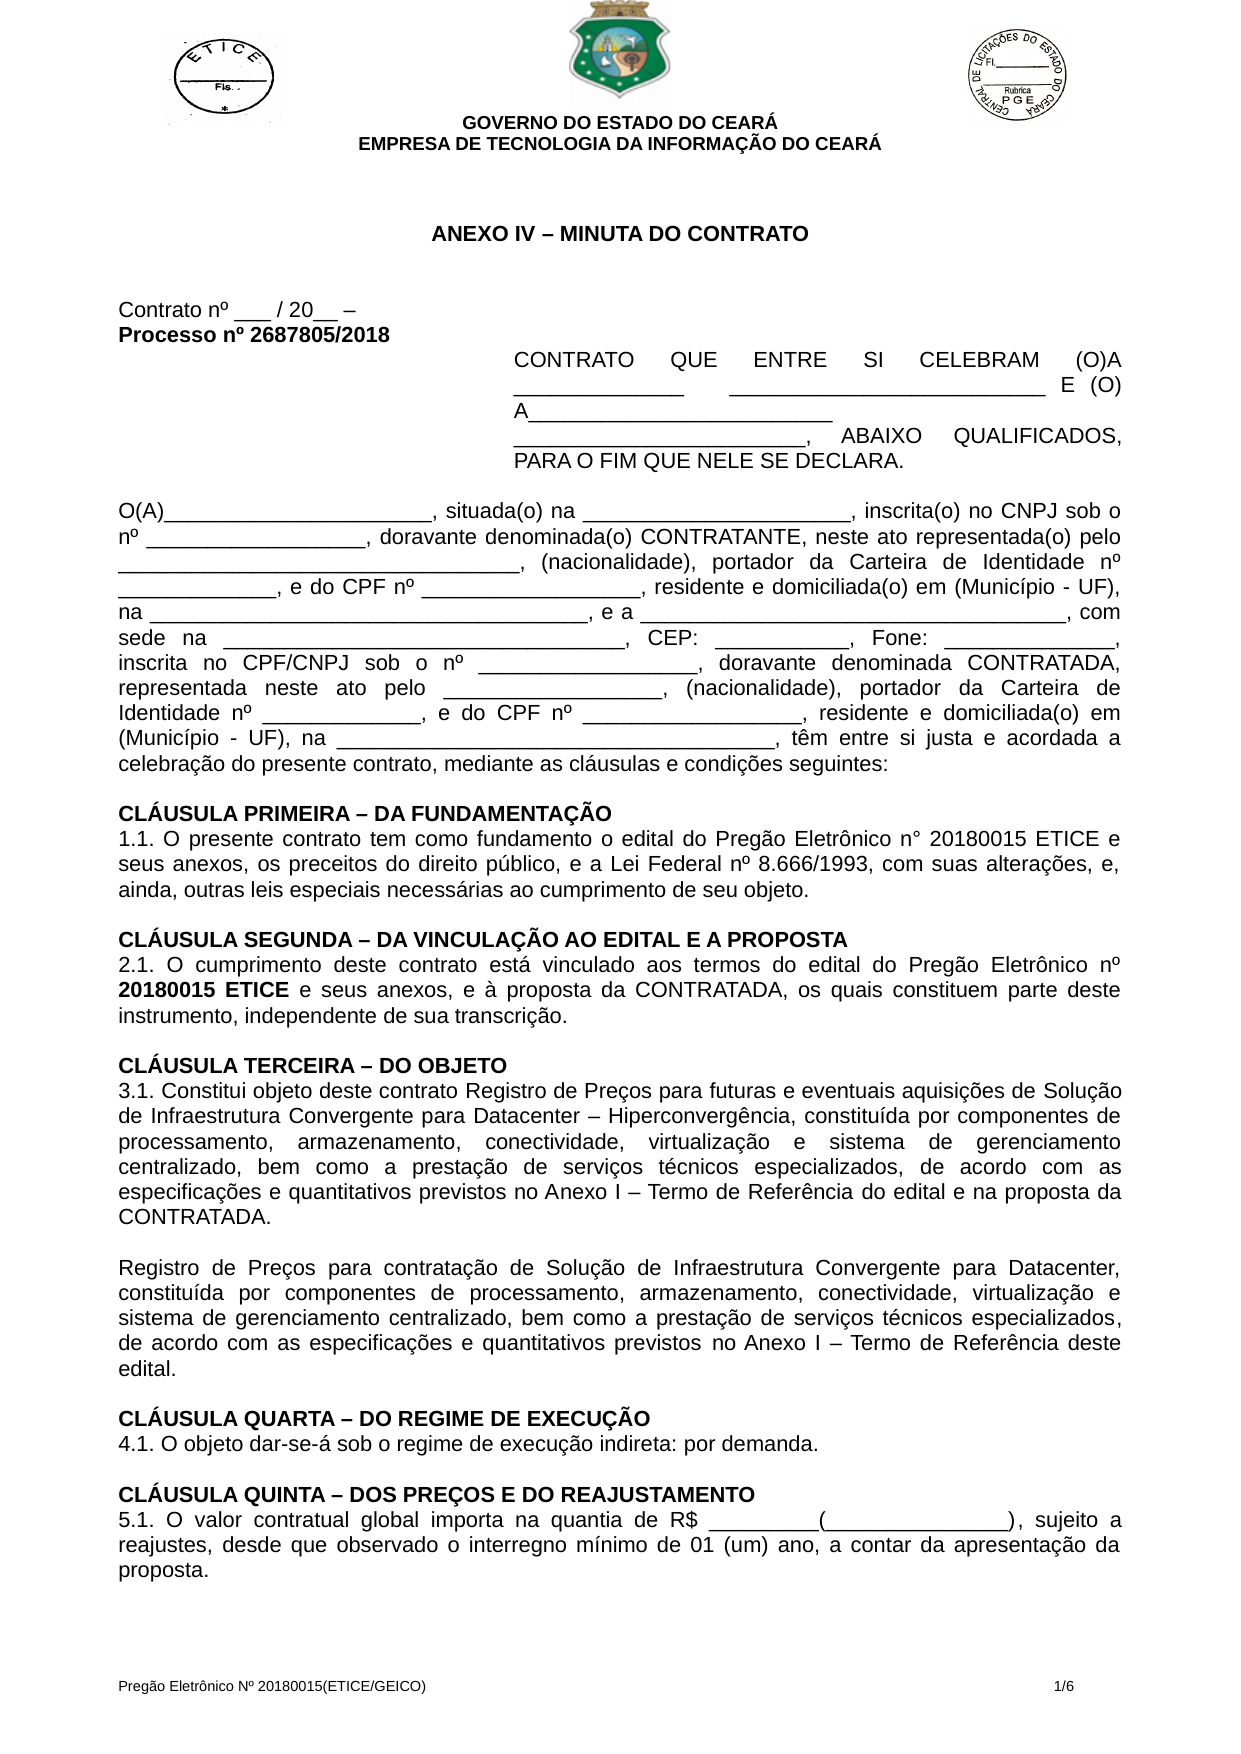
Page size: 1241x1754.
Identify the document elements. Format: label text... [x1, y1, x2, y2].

text 1.1. O presente contrato tem como fundamento o edital do Pregão Eletrônico n° 20180015 ETICE e seus anexos, os preceitos do direito público, e a Lei Federal nº 8.666/1993, com suas alterações, e, ainda, outras leis especiais necessárias ao cumprimento de seu objeto. [118, 826, 1122, 902]
list 5.1. O valor contratual global importa na quantia de R$ _________(_______________), sujeito a reajustes, desde que observado o interregno mínimo de 01 (um) ano, a contar da apresentação da proposta. [118, 1507, 1122, 1582]
text CLÁUSULA QUINTA – DOS PREÇOS E DO REAJUSTAMENTO [118, 1481, 1122, 1507]
text CLÁUSULA PRIMEIRA – DA FUNDAMENTAÇÃO [118, 801, 1122, 826]
text CLÁUSULA TERCEIRA – DO OBJETO [118, 1053, 1122, 1078]
text ANEXO IV – MINUTA DO CONTRATO [118, 221, 1122, 246]
text 4.1. O objeto dar-se-á sob o regime de execução indireta: por demanda. [118, 1431, 1122, 1456]
text CLÁUSULA QUARTA – DO REGIME DE EXECUÇÃO [118, 1406, 1122, 1431]
picture [967, 28, 1067, 122]
text 3.1. Constitui objeto deste contrato Registro de Preços para futuras e eventuais aquisições de Solução de Infraestrutura Convergente para Datacenter – Hiperconvergência, constituída por componentes de processamento, armazenamento, conectividade, virtualização e sistema de gerenciamento centralizado, bem como a prestação de serviços técnicos especializados, de acordo com as especificações e quantitativos previstos no Anexo I – Termo de Referência do edital e na proposta da CONTRATADA. [118, 1078, 1122, 1229]
text Registro de Preços para contratação de Solução de Infraestrutura Convergente para Datacenter, constituída por componentes de processamento, armazenamento, conectividade, virtualização e sistema de gerenciamento centralizado, bem como a prestação de serviços técnicos especializados, de acordo com as especificações e quantitativos previstos no Anexo I – Termo de Referência deste edital. [118, 1254, 1122, 1381]
text O(A)______________________, situada(o) na ______________________, inscrita(o) no CNPJ sob o nº __________________, doravante denominada(o) CONTRATANTE, neste ato representada(o) pelo _________________________________, (nacionalidade), portador da Carteira de Identidade nº _____________, e do CPF nº __________________, residente e domiciliada(o) em (Município - UF), na ____________________________________, e a ___________________________________, com sede na _________________________________, CEP: ___________, Fone: ______________, inscrita no CPF/CNPJ sob o nº __________________, doravante denominada CONTRATADA, representada neste ato pelo __________________, (nacionalidade), portador da Carteira de Identidade nº _____________, e do CPF nº __________________, residente e domiciliada(o) em (Município - UF), na ____________________________________, têm entre si justa e acordada a celebração do presente contrato, mediante as cláusulas e condições seguintes: [118, 498, 1122, 776]
text Contrato nº ___ / 20__ – [118, 297, 1122, 322]
text Processo nº 2687805/2018 [118, 322, 1122, 347]
text CLÁUSULA SEGUNDA – DA VINCULAÇÃO AO EDITAL E A PROPOSTA [118, 927, 1122, 952]
text 2.1. O cumprimento deste contrato está vinculado aos termos do edital do Pregão Eletrônico nº 20180015 ETICE e seus anexos, e à proposta da CONTRATADA, os quais constituem parte deste instrumento, independente de sua transcrição. [118, 952, 1122, 1028]
text CONTRATO QUE ENTRE SI CELEBRAM (O)A ______________ __________________________ E (O) A_________________________ ________________________, ABAIXO QUALIFICADOS, PARA O FIM QUE NELE SE DECLARA. [514, 347, 1122, 473]
